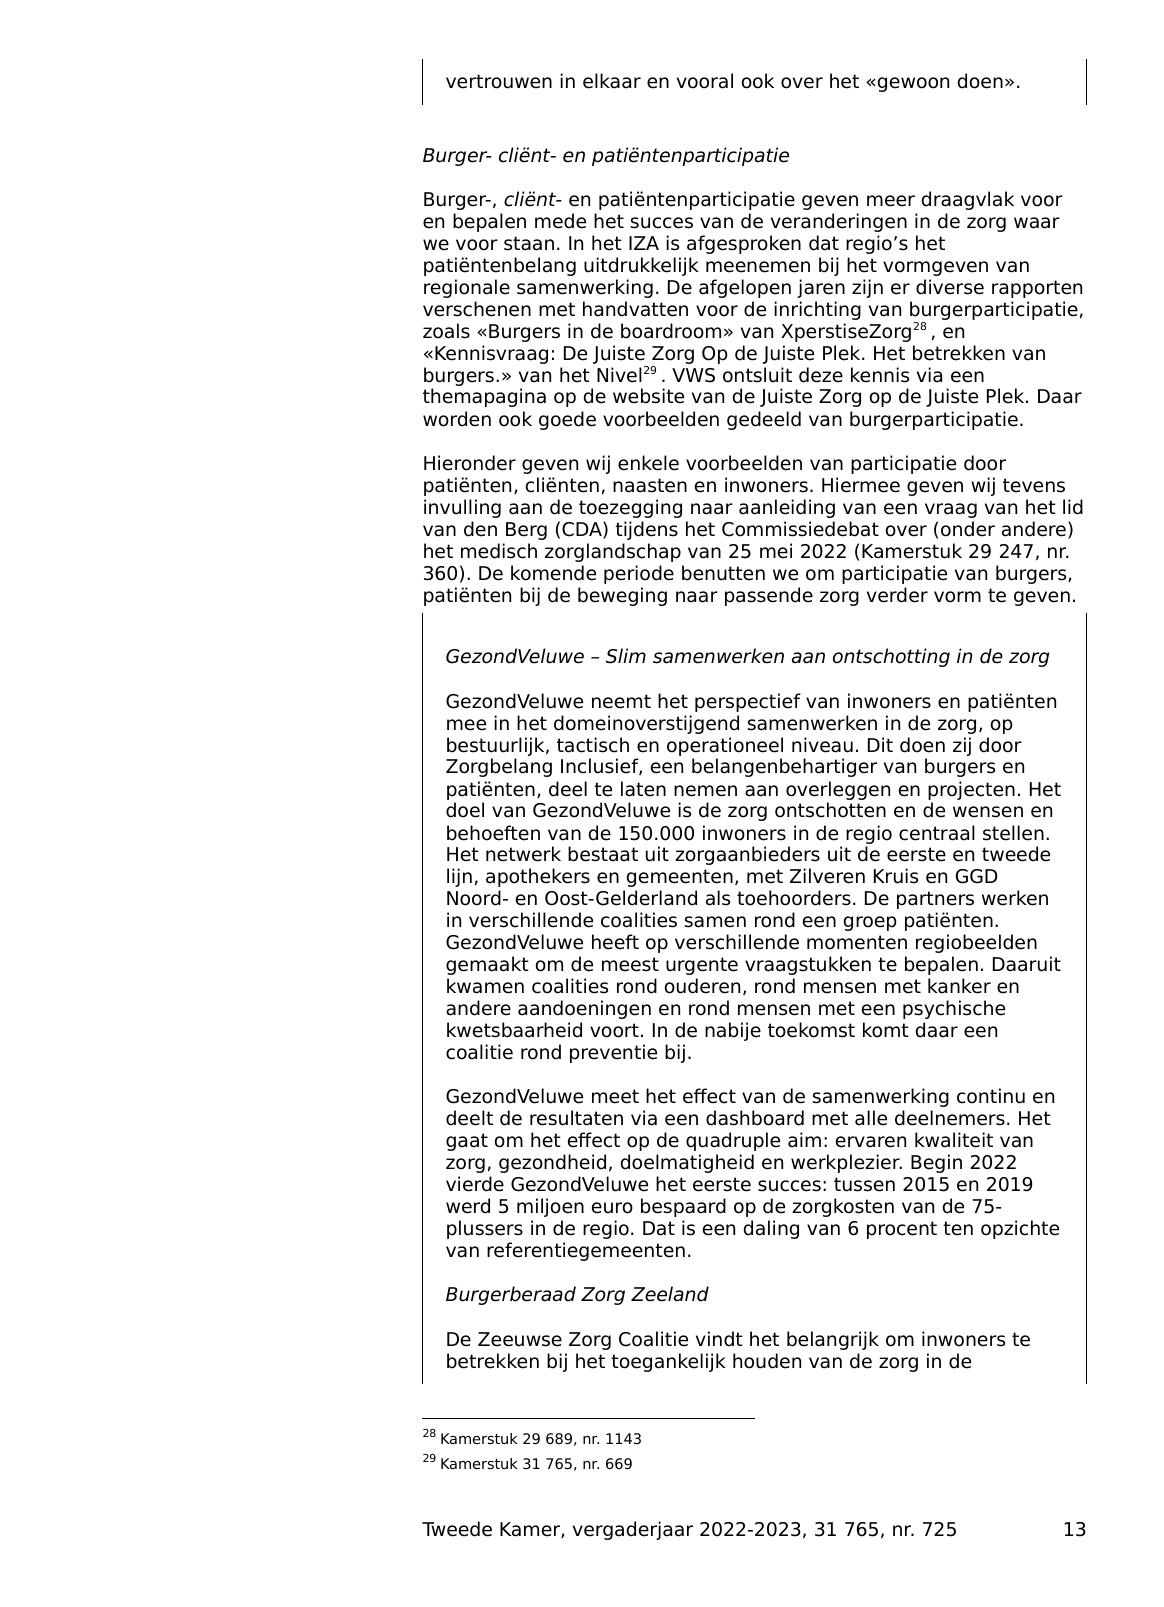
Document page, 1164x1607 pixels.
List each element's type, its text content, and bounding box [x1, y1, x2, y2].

text Burger-, cliënt- en patiëntenparticipatie geven meer draagvlak voor en bepalen mede het succes van de veranderingen in de zorg waar we voor staan. In het IZA is afgesproken dat regio’s het patiëntenbelang uitdrukkelijk meenemen bij het vormgeven van regionale samenwerking. De afgelopen jaren zijn er diverse rapporten verschenen met handvatten voor de inrichting van burgerparticipatie, zoals «Burgers in de boardroom» van XperstiseZorg, en «Kennisvraag: De Juiste Zorg Op de Juiste Plek. Het betrekken van burgers.» van het Nivel. VWS ontsluit deze kennis via een themapagina op de website van de Juiste Zorg op de Juiste Plek. Daar worden ook goede voorbeelden gedeeld van burgerparticipatie. [422, 189, 1087, 430]
text Hieronder geven wij enkele voorbeelden van participatie door patiënten, cliënten, naasten en inwoners. Hiermee geven wij tevens invulling aan de toezegging naar aanleiding van een vraag van het lid van den Berg (CDA) tijdens het Commissiedebat over (onder andere) het medisch zorglandschap van 25 mei 2022 (Kamerstuk 29 247, nr. 360). De komende periode benutten we om participatie van burgers, patiënten bij de beweging naar passende zorg verder vorm te geven. [422, 453, 1087, 606]
text Kamerstuk 31 765, nr. 669 [422, 1452, 1087, 1474]
subtitle Burger- cliënt- en patiëntenparticipatie [422, 144, 1087, 166]
table_header GezondVeluwe – Slim samenwerken aan ontschotting in de zorg GezondVeluwe neemt het perspectief van inwoners en patiënten mee in het domeinoverstijgend samenwerken in de zorg, op bestuurlijk, tactisch en operationeel niveau. Dit doen zij door Zorgbelang Inclusief, een belangenbehartiger van burgers en patiënten, deel te laten nemen aan overleggen en projecten. Het doel van GezondVeluwe is de zorg ontschotten en de wensen en behoeften van de 150.000 inwoners in de regio centraal stellen. Het netwerk bestaat uit zorgaanbieders uit de eerste en tweede lijn, apothekers en gemeenten, met Zilveren Kruis en GGD Noord- en Oost-Gelderland als toehoorders. De partners werken in verschillende coalities samen rond een groep patiënten. GezondVeluwe heeft op verschillende momenten regiobeelden gemaakt om de meest urgente vraagstukken te bepalen. Daaruit kwamen coalities rond ouderen, rond mensen met kanker en andere aandoeningen en rond mensen met een psychische kwetsbaarheid voort. In de nabije toekomst komt daar een coalitie rond preventie bij. GezondVeluwe meet het effect van de samenwerking continu en deelt de resultaten via een dashboard met alle deelnemers. Het gaat om het effect op de quadruple aim: ervaren kwaliteit van zorg, gezondheid, doelmatigheid en werkplezier. Begin 2022 vierde GezondVeluwe het eerste succes: tussen 2015 en 2019 werd 5 miljoen euro bespaard op de zorgkosten van de 75-plussers in de regio. Dat is een daling van 6 procent ten opzichte van referentiegemeenten. Burgerberaad Zorg Zeeland De Zeeuwse Zorg Coalitie vindt het belangrijk om inwoners te betrekken bij het toegankelijk houden van de zorg in de [423, 613, 1086, 1384]
table_header vertrouwen in elkaar en vooral ook over het «gewoon doen». [423, 59, 1086, 104]
text Kamerstuk 29 689, nr. 1143 [422, 1427, 1087, 1449]
